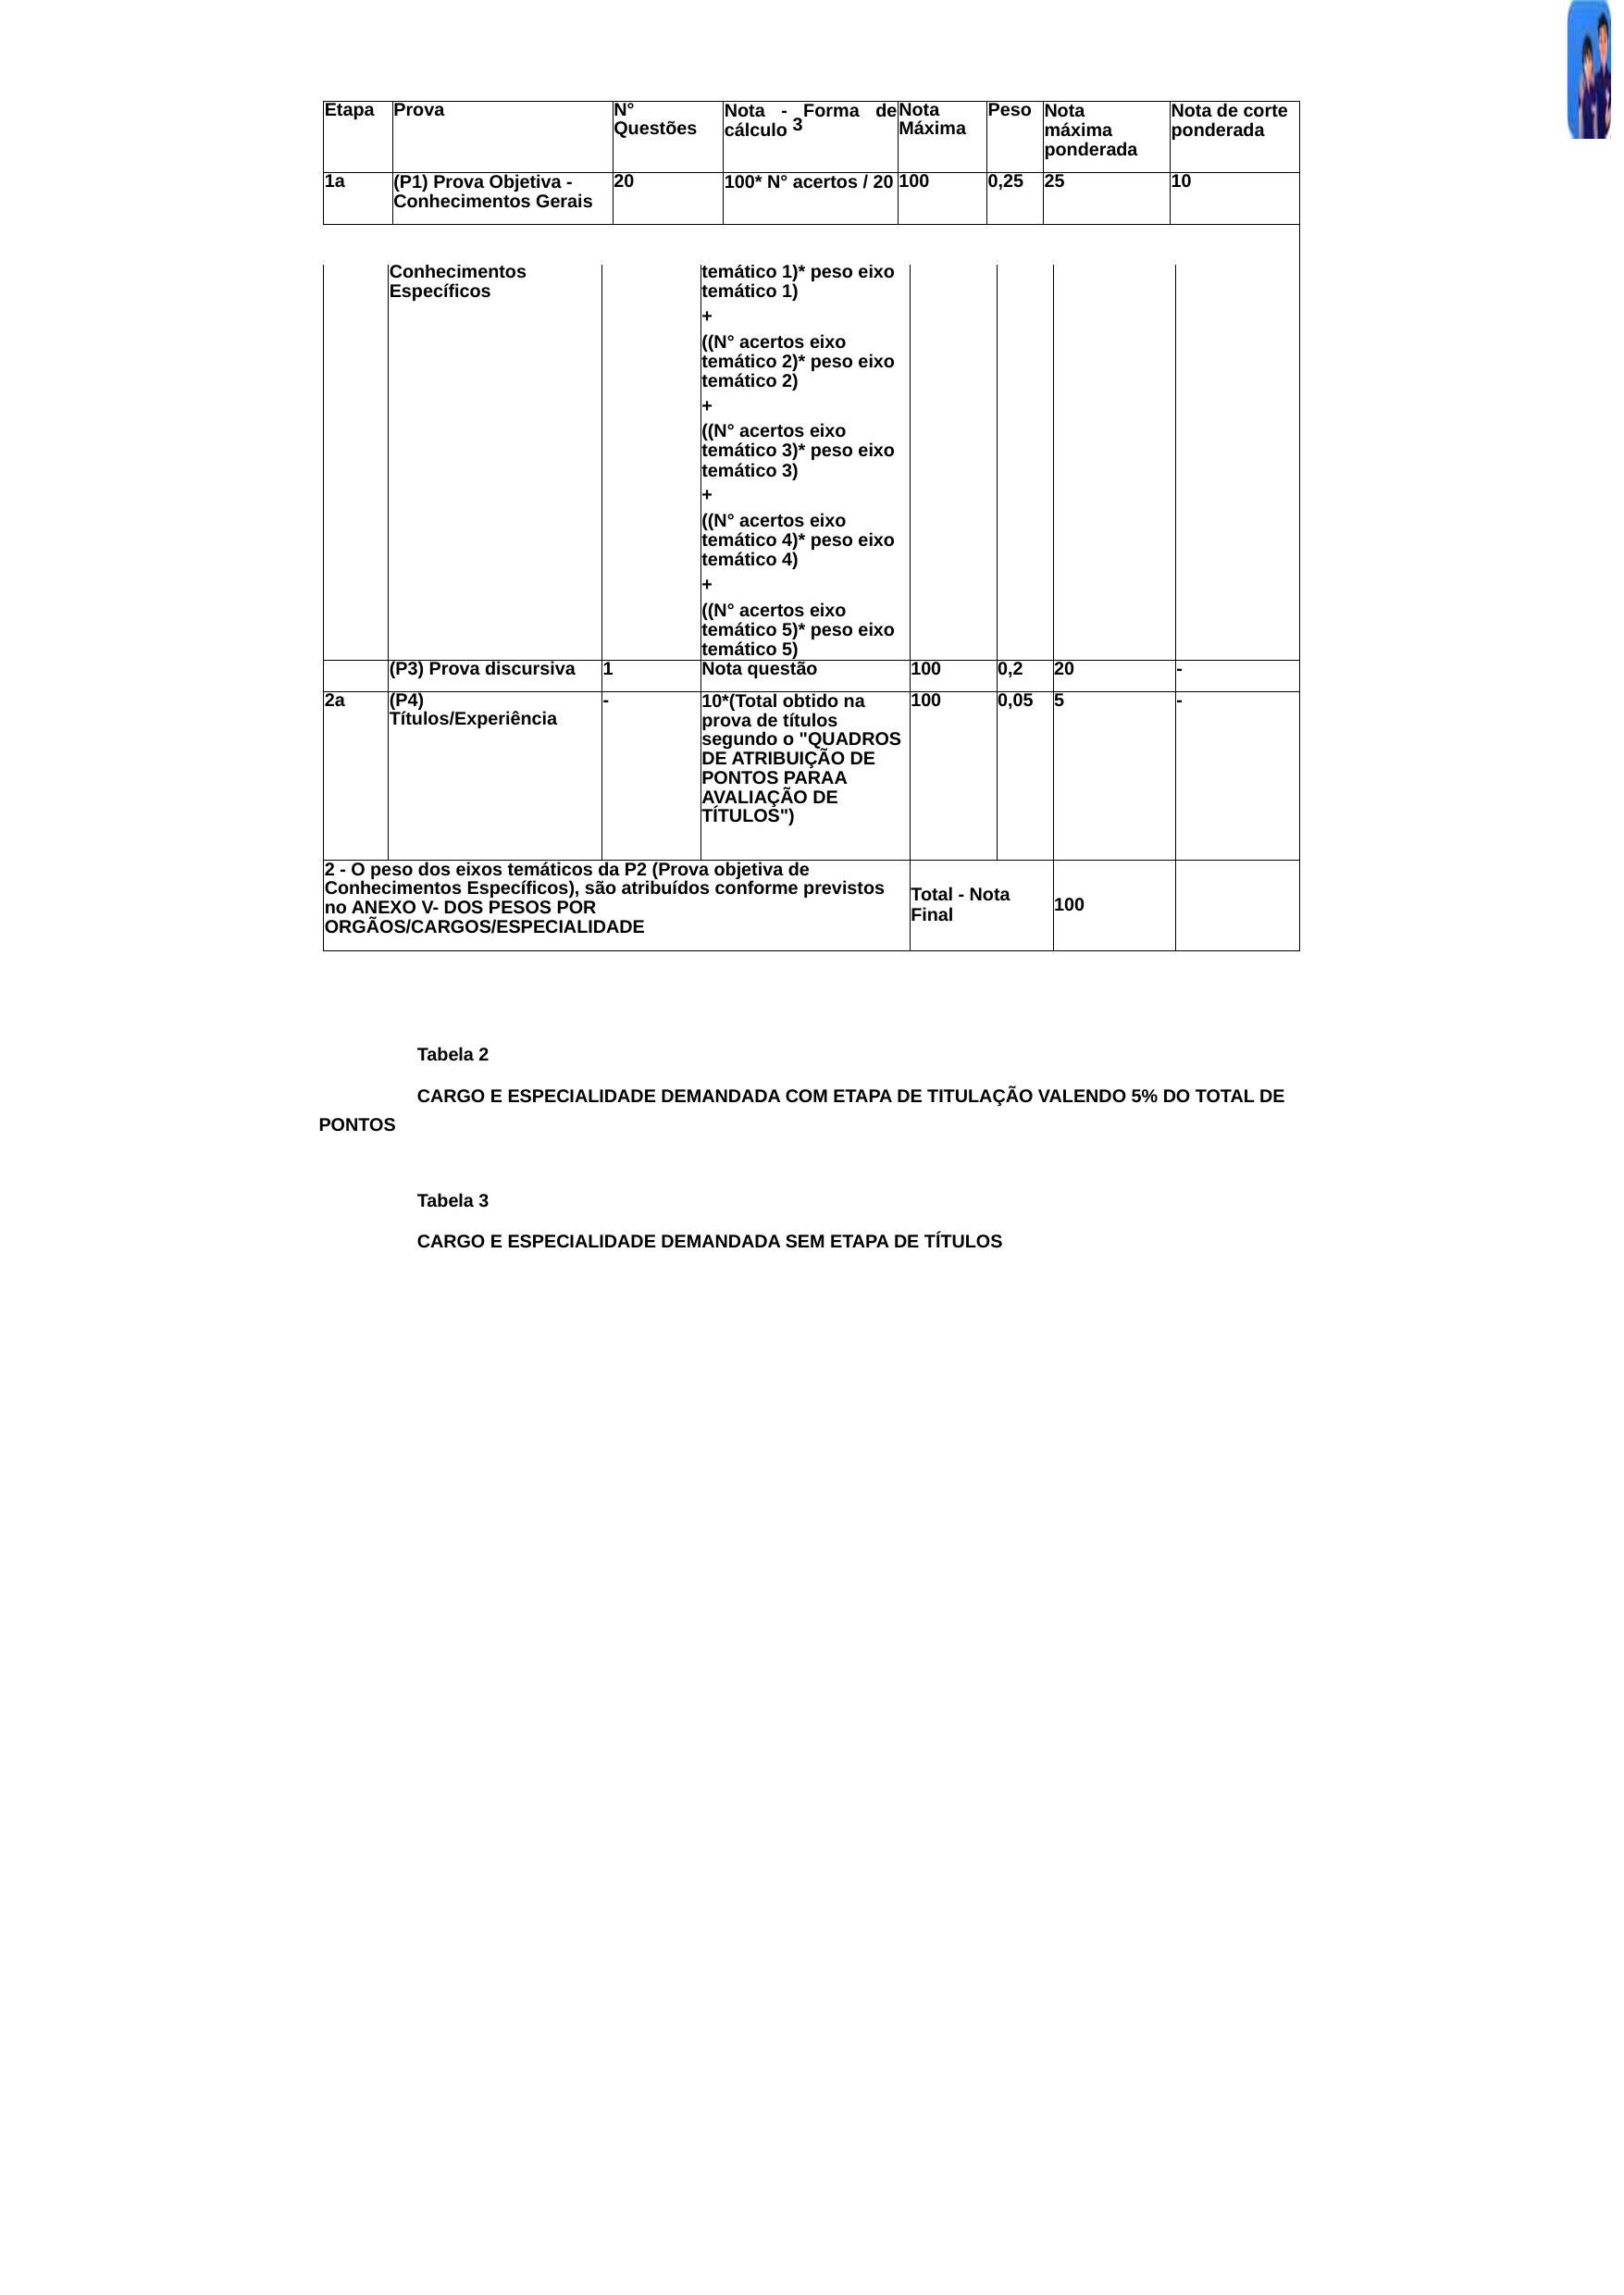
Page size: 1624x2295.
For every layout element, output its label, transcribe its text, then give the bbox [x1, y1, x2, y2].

table_header Nota - Forma de cálculo 3 [724, 102, 898, 172]
text CARGO E ESPECIALIDADE DEMANDADA SEM ETAPA DE TÍTULOS [318, 1234, 1303, 1252]
table_cell (P2) Prova objetiva - Conhecimentos Específicos [389, 265, 601, 660]
table_cell 100 [1054, 861, 1175, 950]
table_cell [324, 265, 388, 660]
table_header Nota máxima ponderada [1044, 102, 1170, 172]
table_header Etapa [324, 102, 392, 172]
table_cell - [1176, 661, 1299, 691]
table_cell 10*(Total obtido na prova de títulos segundo o "QUADROS DE ATRIBUIÇÃO DE PONTOS PARAA AVALIAÇÃO DE TÍTULOS") [701, 692, 910, 860]
table_cell 25 [1044, 173, 1170, 224]
table_cell 1a [324, 173, 392, 224]
table_cell (P3) Prova discursiva [389, 661, 601, 691]
table_cell 20 [1054, 661, 1175, 691]
text Tabela 2 [318, 1047, 1303, 1065]
table_cell 100 [899, 173, 986, 224]
table_cell (P4) Títulos/Experiência [389, 692, 601, 860]
table_cell 100* N° acertos / 20 [724, 173, 898, 224]
table_cell 100 [911, 661, 997, 691]
table_cell 20 [1176, 265, 1299, 660]
table_cell 5 [1054, 692, 1175, 860]
table_cell Nota questão [701, 661, 910, 691]
table_cell Total - Nota Final [911, 861, 1053, 950]
table_cell 0,2 [998, 661, 1053, 691]
table_cell 2a [324, 692, 388, 860]
text CARGO E ESPECIALIDADE DEMANDADA COM ETAPA DE TITULAÇÃO VALENDO 5% DO TOTAL DE PONTOS [318, 1079, 1303, 1137]
text Tabela 3 [318, 1192, 1303, 1210]
table_cell 0,25 [987, 173, 1043, 224]
table_header N° Questões [614, 138, 723, 172]
table_cell 0,05 [998, 692, 1053, 860]
table_cell 1 [602, 661, 700, 691]
table_header Peso [987, 102, 1043, 172]
table_header Nota de corte ponderada [1171, 102, 1299, 172]
table_cell 50 [602, 265, 700, 660]
table_cell 2 - O peso dos eixos temáticos da P2 (Prova objetiva de Conhecimentos Específicos), são atribuídos conforme previstos no ANEXO V- DOS PESOS POR ORGÃOS/CARGOS/ESPECIALIDADE [324, 861, 910, 950]
table_cell [1176, 861, 1299, 950]
table_cell 100 [911, 265, 997, 660]
table_cell [324, 661, 388, 691]
table_header Nota Máxima [899, 102, 986, 172]
table_cell 50 [1054, 265, 1175, 660]
table_cell (P1) Prova Objetiva - Conhecimentos Gerais [393, 173, 613, 224]
table_cell 20 [614, 191, 723, 224]
table_cell 0,5 [998, 265, 1053, 660]
table_cell - [602, 692, 700, 860]
table_cell 100 [911, 692, 997, 860]
table_cell - [1176, 692, 1299, 860]
table_cell 10 [1171, 173, 1299, 224]
table_header Prova [393, 102, 613, 172]
